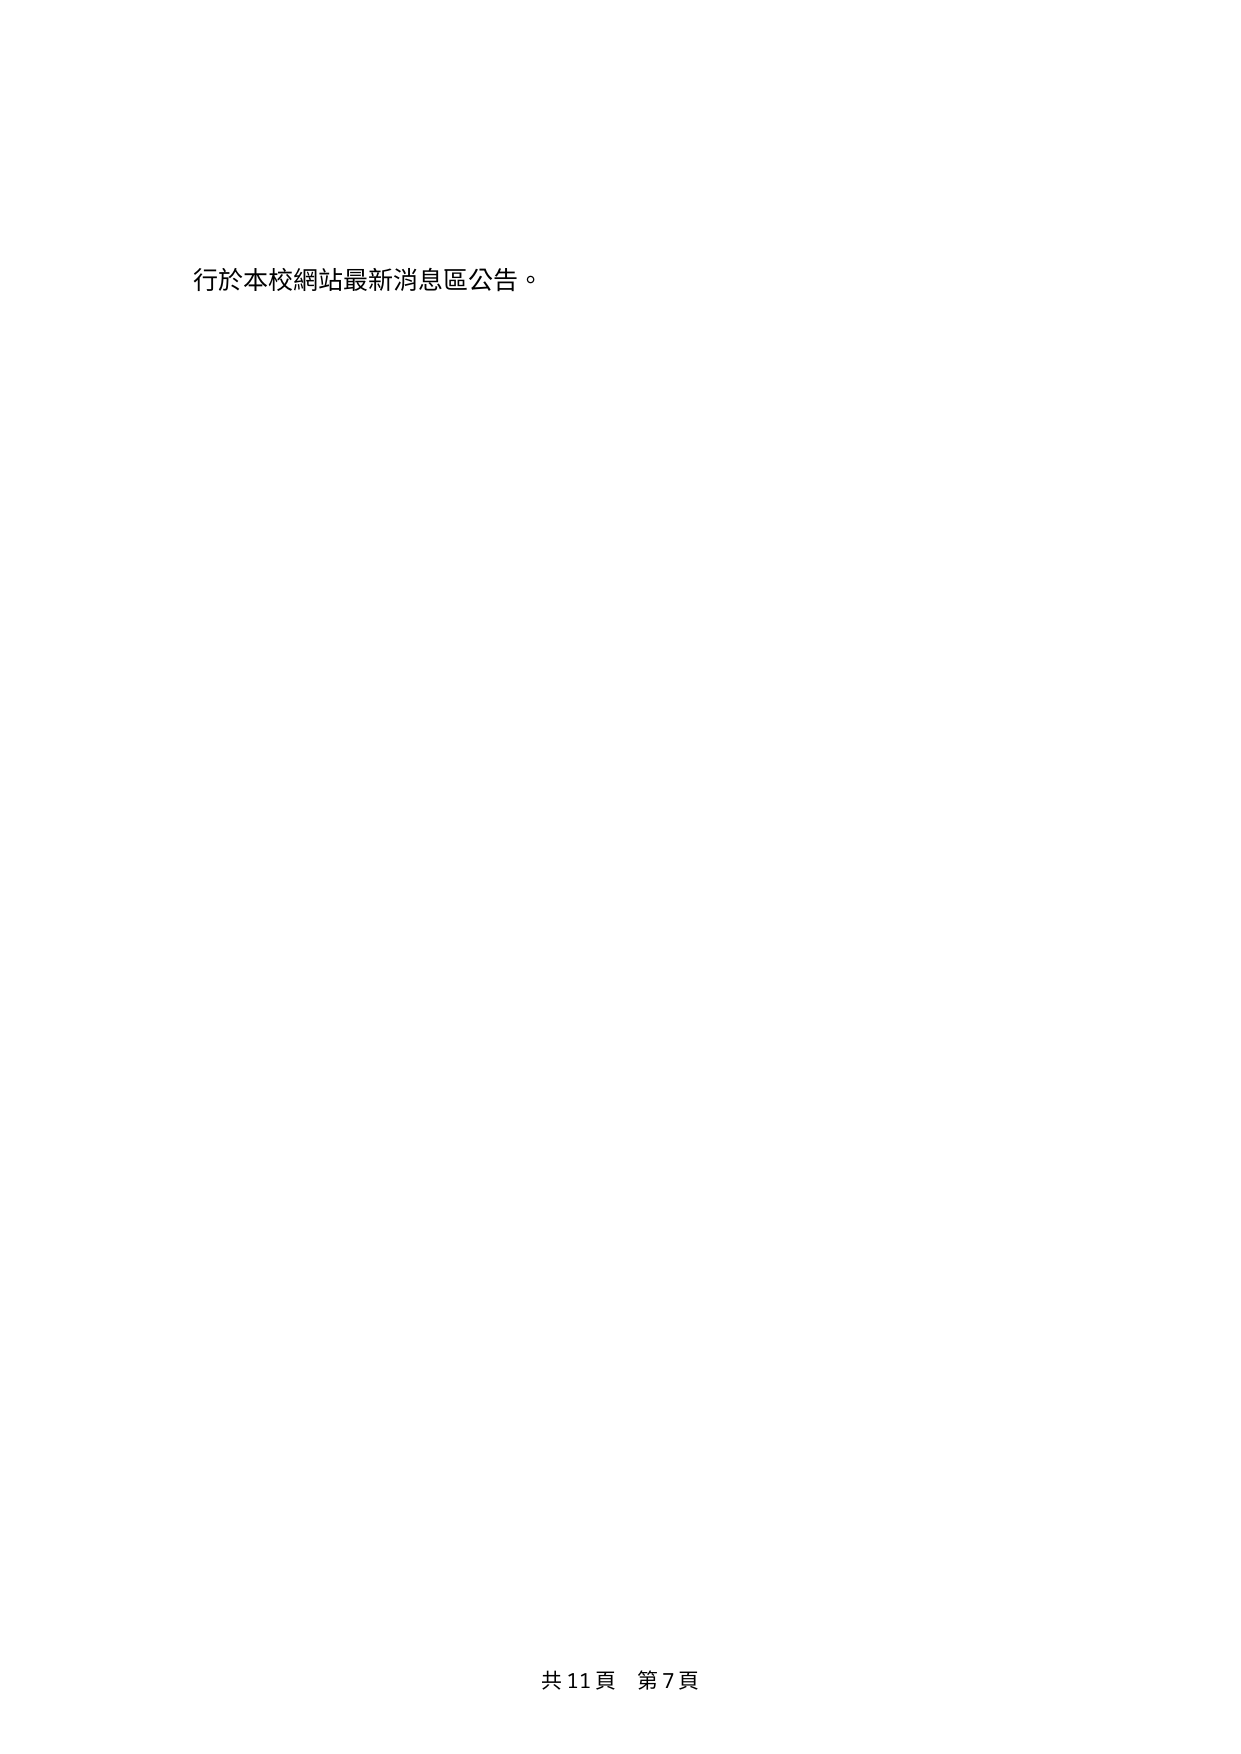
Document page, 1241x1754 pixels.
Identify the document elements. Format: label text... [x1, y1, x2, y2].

text 行於本校網站最新消息區公告。 [118, 237, 1122, 299]
